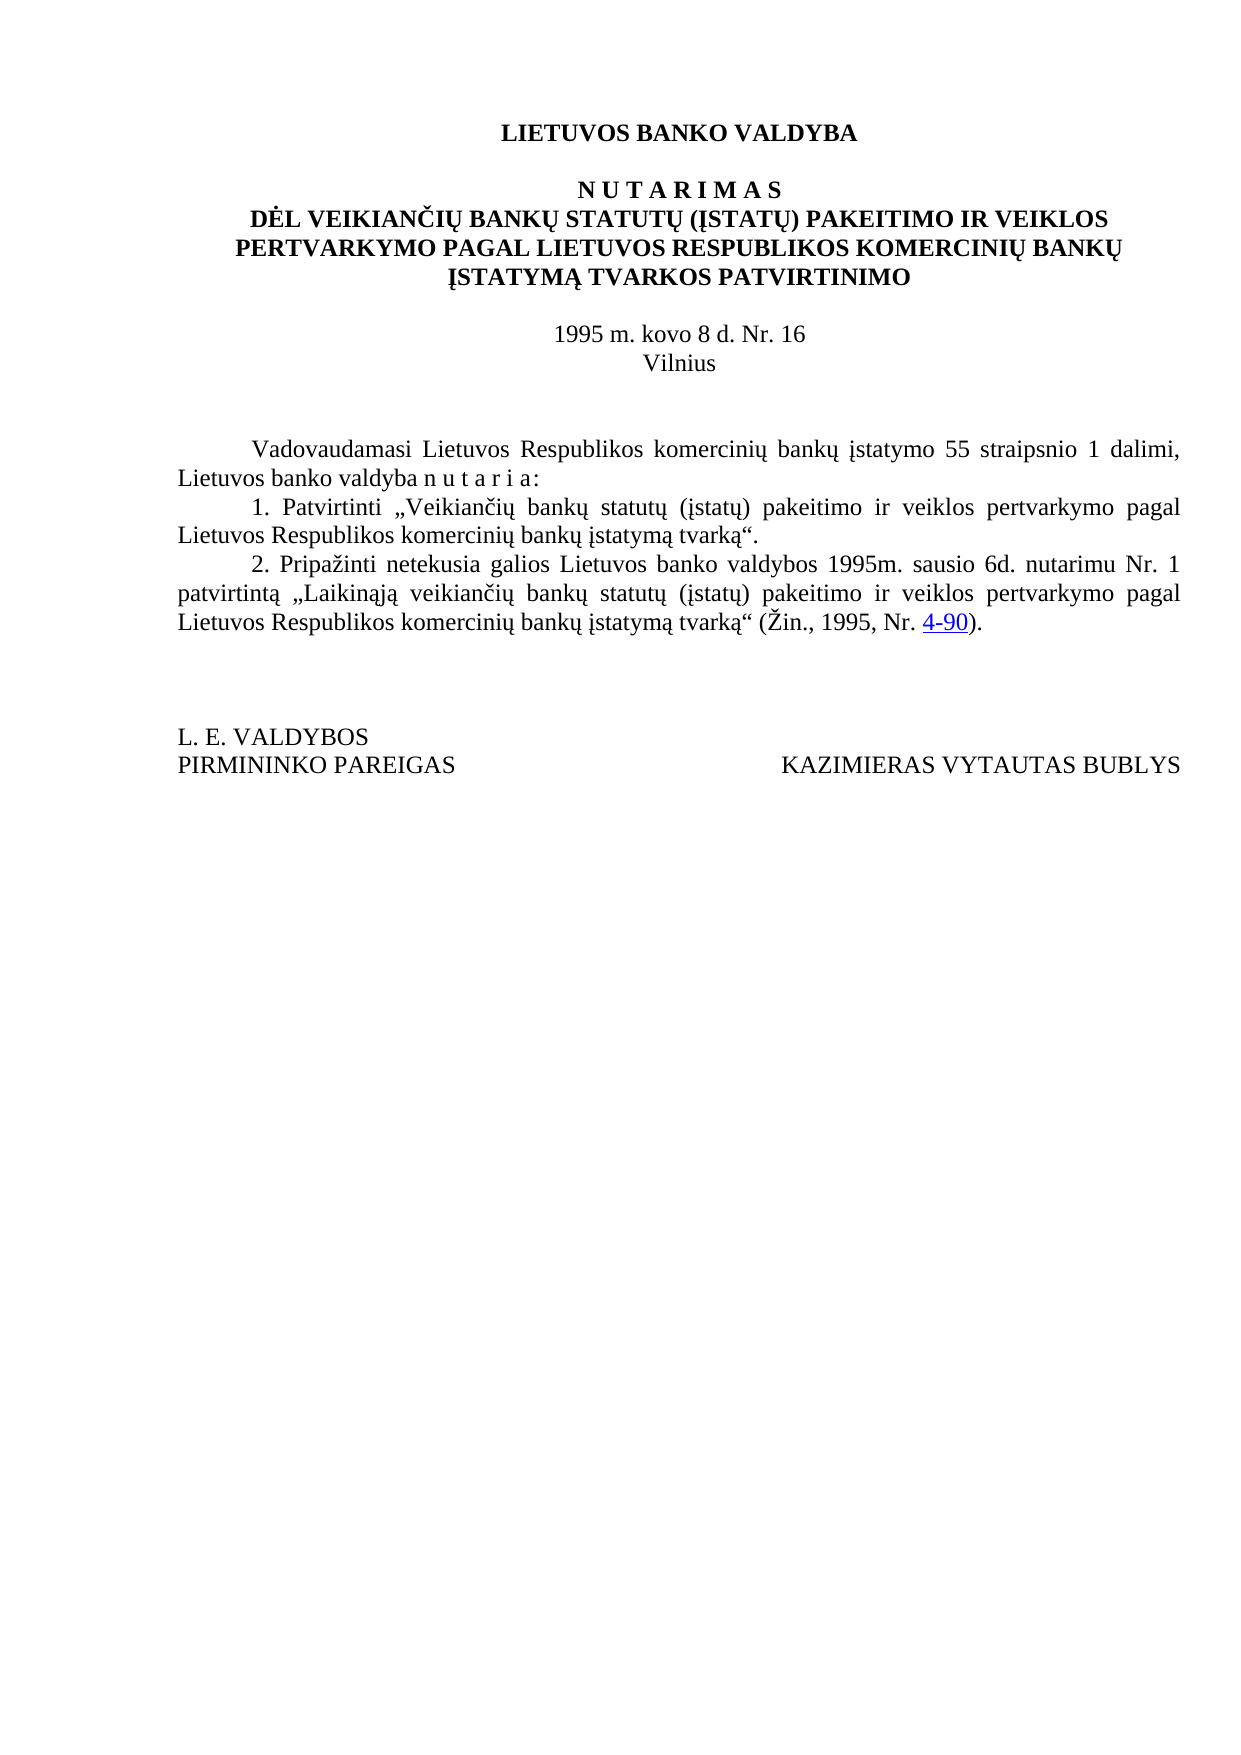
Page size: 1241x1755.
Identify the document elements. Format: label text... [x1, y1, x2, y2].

text Vilnius [177, 348, 1181, 377]
text L. E. VALDYBOS [177, 722, 1181, 751]
text Vadovaudamasi Lietuvos Respublikos komercinių bankų įstatymo 55 straipsnio 1 dalimi, Lietuvos banko valdyba nutaria: [177, 434, 1181, 492]
text LIETUVOS BANKO VALDYBA [177, 118, 1181, 147]
text 1. Patvirtinti „Veikiančių bankų statutų (įstatų) pakeitimo ir veiklos pertvarkymo pagal Lietuvos Respublikos komercinių bankų įstatymą tvarką“. [177, 492, 1181, 549]
text PIRMININKO PAREIGAS KAZIMIERAS VYTAUTAS BUBLYS [177, 751, 1181, 779]
text N U T A R I M A S [177, 176, 1181, 204]
text 1995 m. kovo 8 d. Nr. 16 [177, 319, 1181, 348]
text DĖL VEIKIANČIŲ BANKŲ STATUTŲ (ĮSTATŲ) PAKEITIMO IR VEIKLOS PERTVARKYMO PAGAL LIETUVOS RESPUBLIKOS KOMERCINIŲ BANKŲ ĮSTATYMĄ TVARKOS PATVIRTINIMO [177, 204, 1181, 291]
text 2. Pripažinti netekusia galios Lietuvos banko valdybos 1995m. sausio 6d. nutarimu Nr. 1 patvirtintą „Laikinąją veikiančių bankų statutų (įstatų) pakeitimo ir veiklos pertvarkymo pagal Lietuvos Respublikos komercinių bankų įstatymą tvarką“ (Žin., 1995, Nr. 4-90). [177, 549, 1181, 636]
